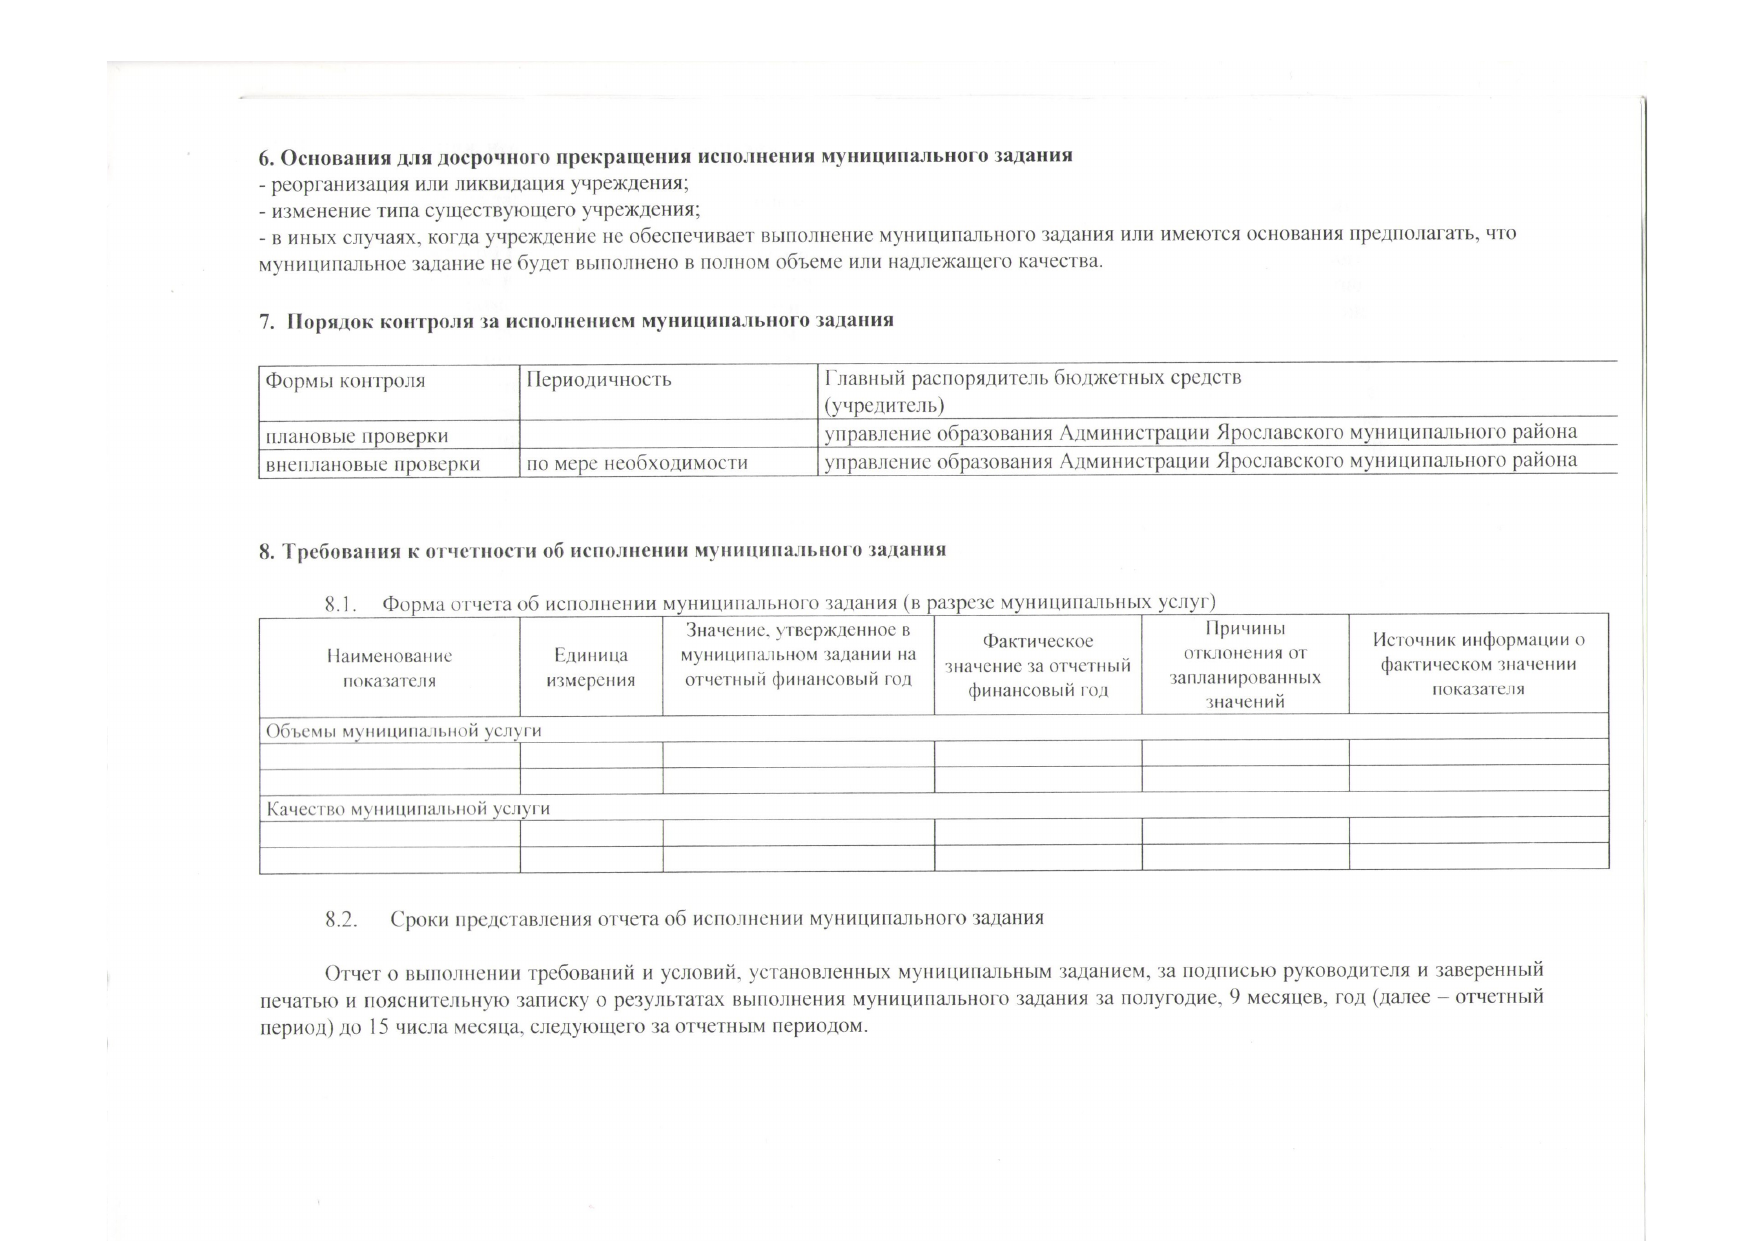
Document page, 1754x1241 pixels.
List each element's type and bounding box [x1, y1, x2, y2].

picture [106, 61, 1648, 1241]
